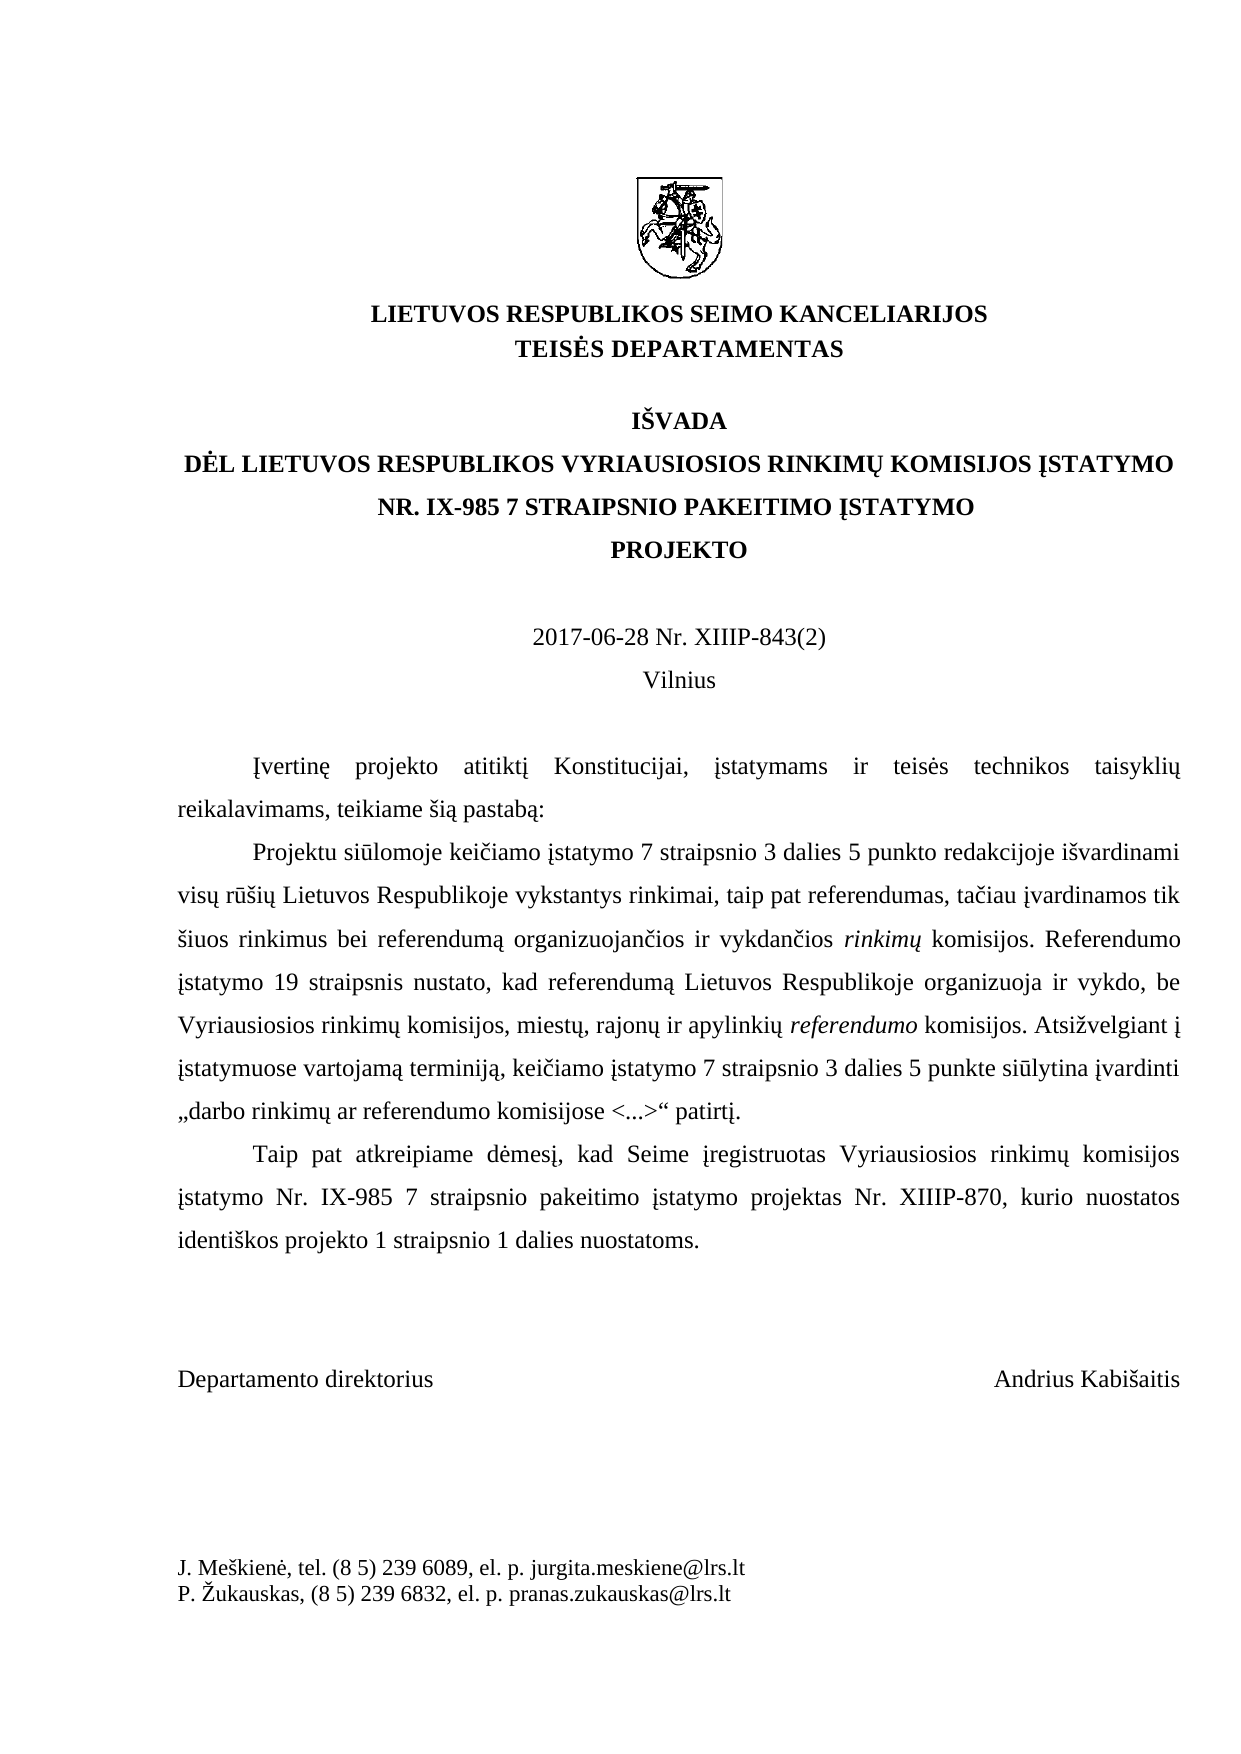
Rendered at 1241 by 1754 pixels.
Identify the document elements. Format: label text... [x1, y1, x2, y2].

text Departamento direktorius Andrius Kabišaitis [177, 1355, 1181, 1392]
text J. Meškienė, tel. (8 5) 239 6089, el. p. jurgita.meskiene@lrs.lt [177, 1554, 1181, 1580]
text DĖL LIETUVOS RESPUBLIKOS VYRIAUSIOSIOS RINKIMŲ KOMISIJOS ĮSTATYMO NR. IX-985 7 STRAIPSNIO PAKEITIMO ĮSTATYMO [177, 449, 1181, 521]
text 2017-06-28 Nr. XIIIP-843(2) [177, 622, 1181, 651]
text TEISĖS DEPARTAMENTAS [177, 334, 1181, 363]
text Taip pat atkreipiame dėmesį, kad Seime įregistruotas Vyriausiosios rinkimų komisijos įstatymo Nr. IX-985 7 straipsnio pakeitimo įstatymo projektas Nr. XIIIP-870, kurio nuostatos identiškos projekto 1 straipsnio 1 dalies nuostatoms. [177, 1139, 1181, 1254]
text Vilnius [177, 665, 1181, 694]
text P. Žukauskas, (8 5) 239 6832, el. p. pranas.zukauskas@lrs.lt [177, 1580, 1181, 1607]
text Įvertinę projekto atitiktį Konstitucijai, įstatymams ir teisės technikos taisyklių reikalavimams, teikiame šią pastabą: [177, 751, 1181, 823]
text Projektu siūlomoje keičiamo įstatymo 7 straipsnio 3 dalies 5 punkto redakcijoje išvardinami visų rūšių Lietuvos Respublikoje vykstantys rinkimai, taip pat referendumas, tačiau įvardinamos tik šiuos rinkimus bei referendumą organizuojančios ir vykdančios rinkimų komisijos. Referendumo įstatymo 19 straipsnis nustato, kad referendumą Lietuvos Respublikoje organizuoja ir vykdo, be Vyriausiosios rinkimų komisijos, miestų, rajonų ir apylinkių referendumo komisijos. Atsižvelgiant į įstatymuose vartojamą terminiją, keičiamo įstatymo 7 straipsnio 3 dalies 5 punkte siūlytina įvardinti „darbo rinkimų ar referendumo komisijose <...>“ patirtį. [177, 837, 1181, 1125]
text LIETUVOS RESPUBLIKOS SEIMO KANCELIARIJOS [177, 299, 1181, 328]
text PROJEKTO [177, 536, 1181, 564]
text IŠVADA [177, 406, 1181, 435]
